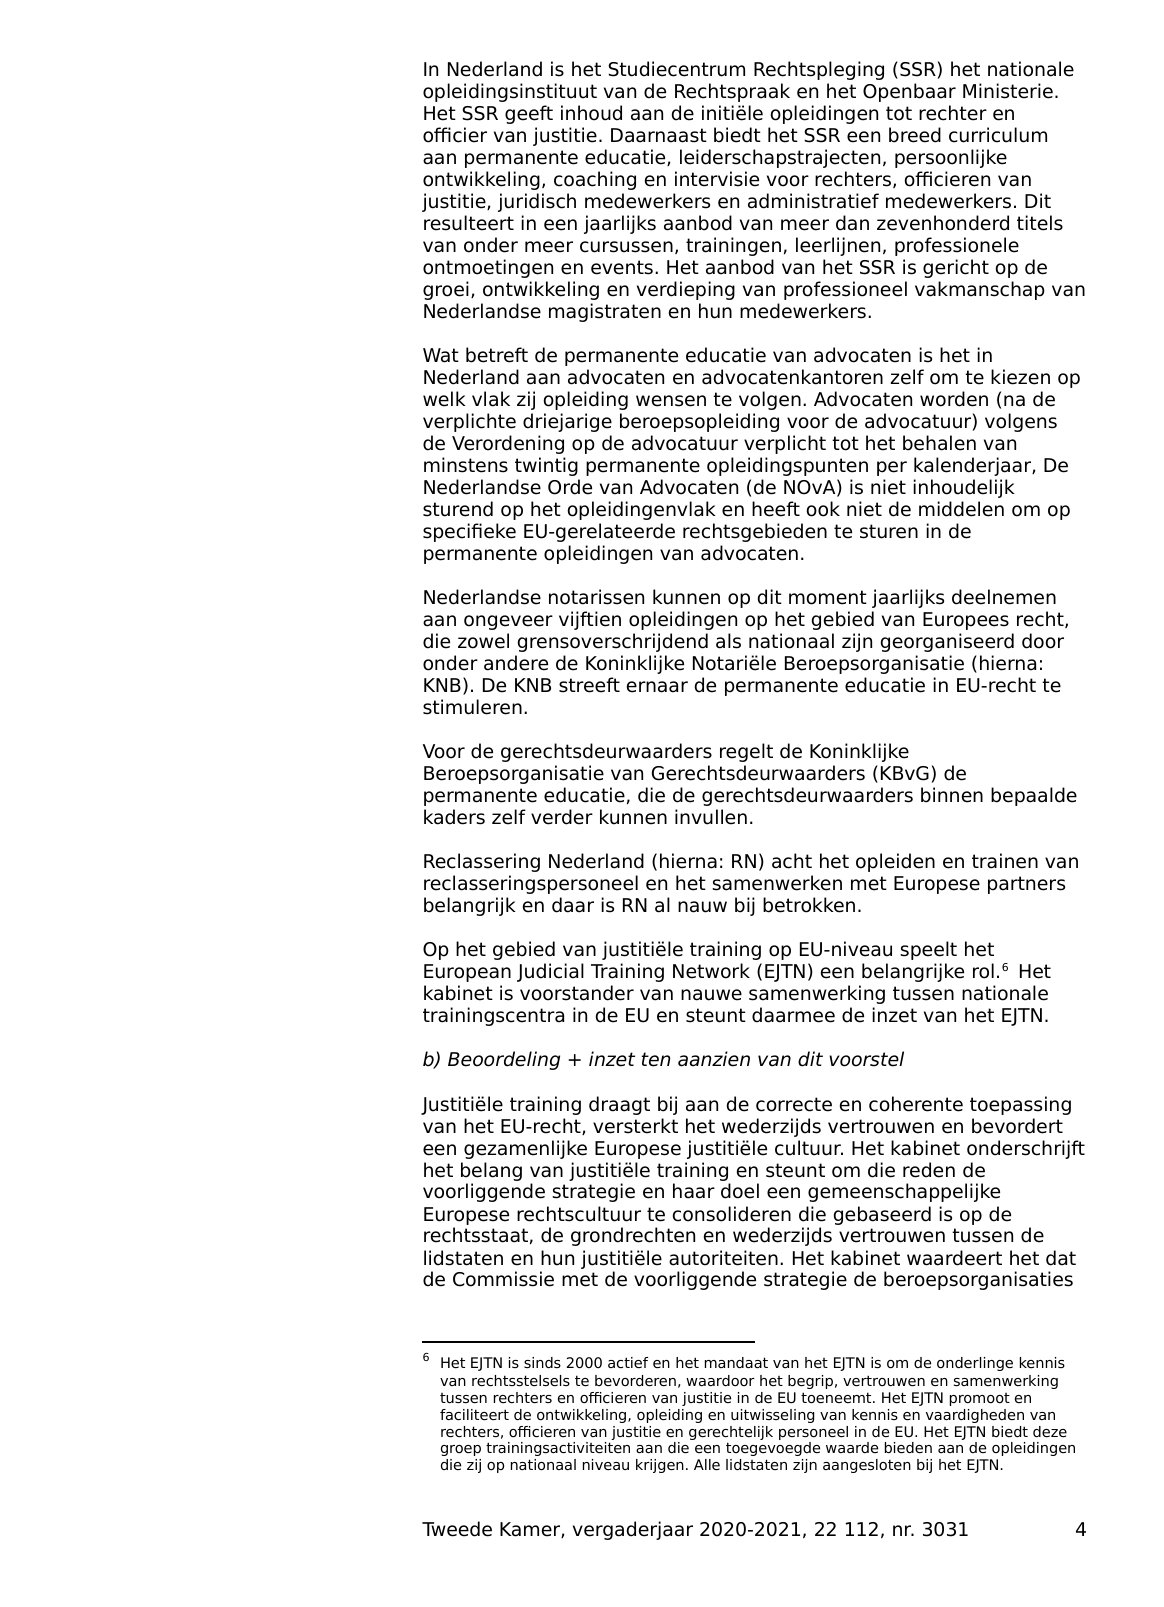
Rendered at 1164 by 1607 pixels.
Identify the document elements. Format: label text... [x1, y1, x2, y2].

text Justitiële training draagt bij aan de correcte en coherente toepassing van het EU-recht, versterkt het wederzijds vertrouwen en bevordert een gezamenlijke Europese justitiële cultuur. Het kabinet onderschrijft het belang van justitiële training en steunt om die reden de voorliggende strategie en haar doel een gemeenschappelijke Europese rechtscultuur te consolideren die gebaseerd is op de rechtsstaat, de grondrechten en wederzijds vertrouwen tussen de lidstaten en hun justitiële autoriteiten. Het kabinet waardeert het dat de Commissie met de voorliggende strategie de beroepsorganisaties [422, 1093, 1087, 1291]
text Het EJTN is sinds 2000 actief en het mandaat van het EJTN is om de onderlinge kennis van rechtsstelsels te bevorderen, waardoor het begrip, vertrouwen en samenwerking tussen rechters en officieren van justitie in de EU toeneemt. Het EJTN promoot en faciliteert de ontwikkeling, opleiding en uitwisseling van kennis en vaardigheden van rechters, officieren van justitie en gerechtelijk personeel in de EU. Het EJTN biedt deze groep trainingsactiviteiten aan die een toegevoegde waarde bieden aan de opleidingen die zij op nationaal niveau krijgen. Alle lidstaten zijn aangesloten bij het EJTN. [422, 1351, 1087, 1474]
text Op het gebied van justitiële training op EU-niveau speelt het European Judicial Training Network (EJTN) een belangrijke rol. Het kabinet is voorstander van nauwe samenwerking tussen nationale trainingscentra in de EU en steunt daarmee de inzet van het EJTN. [422, 939, 1087, 1027]
text Voor de gerechtsdeurwaarders regelt de Koninklijke Beroepsorganisatie van Gerechtsdeurwaarders (KBvG) de permanente educatie, die de gerechtsdeurwaarders binnen bepaalde kaders zelf verder kunnen invullen. [422, 741, 1087, 829]
text In Nederland is het Studiecentrum Rechtspleging (SSR) het nationale opleidingsinstituut van de Rechtspraak en het Openbaar Ministerie. Het SSR geeft inhoud aan de initiële opleidingen tot rechter en officier van justitie. Daarnaast biedt het SSR een breed curriculum aan permanente educatie, leiderschapstrajecten, persoonlijke ontwikkeling, coaching en intervisie voor rechters, officieren van justitie, juridisch medewerkers en administratief medewerkers. Dit resulteert in een jaarlijks aanbod van meer dan zevenhonderd titels van onder meer cursussen, trainingen, leerlijnen, professionele ontmoetingen en events. Het aanbod van het SSR is gericht op de groei, ontwikkeling en verdieping van professioneel vakmanschap van Nederlandse magistraten en hun medewerkers. [422, 59, 1087, 323]
subtitle b) Beoordeling + inzet ten aanzien van dit voorstel [422, 1049, 1087, 1071]
text Wat betreft de permanente educatie van advocaten is het in Nederland aan advocaten en advocatenkantoren zelf om te kiezen op welk vlak zij opleiding wensen te volgen. Advocaten worden (na de verplichte driejarige beroepsopleiding voor de advocatuur) volgens de Verordening op de advocatuur verplicht tot het behalen van minstens twintig permanente opleidingspunten per kalenderjaar, De Nederlandse Orde van Advocaten (de NOvA) is niet inhoudelijk sturend op het opleidingenvlak en heeft ook niet de middelen om op specifieke EU-gerelateerde rechtsgebieden te sturen in de permanente opleidingen van advocaten. [422, 345, 1087, 565]
text Reclassering Nederland (hierna: RN) acht het opleiden en trainen van reclasseringspersoneel en het samenwerken met Europese partners belangrijk en daar is RN al nauw bij betrokken. [422, 851, 1087, 917]
text Nederlandse notarissen kunnen op dit moment jaarlijks deelnemen aan ongeveer vijftien opleidingen op het gebied van Europees recht, die zowel grensoverschrijdend als nationaal zijn georganiseerd door onder andere de Koninklijke Notariële Beroepsorganisatie (hierna: KNB). De KNB streeft ernaar de permanente educatie in EU-recht te stimuleren. [422, 587, 1087, 719]
